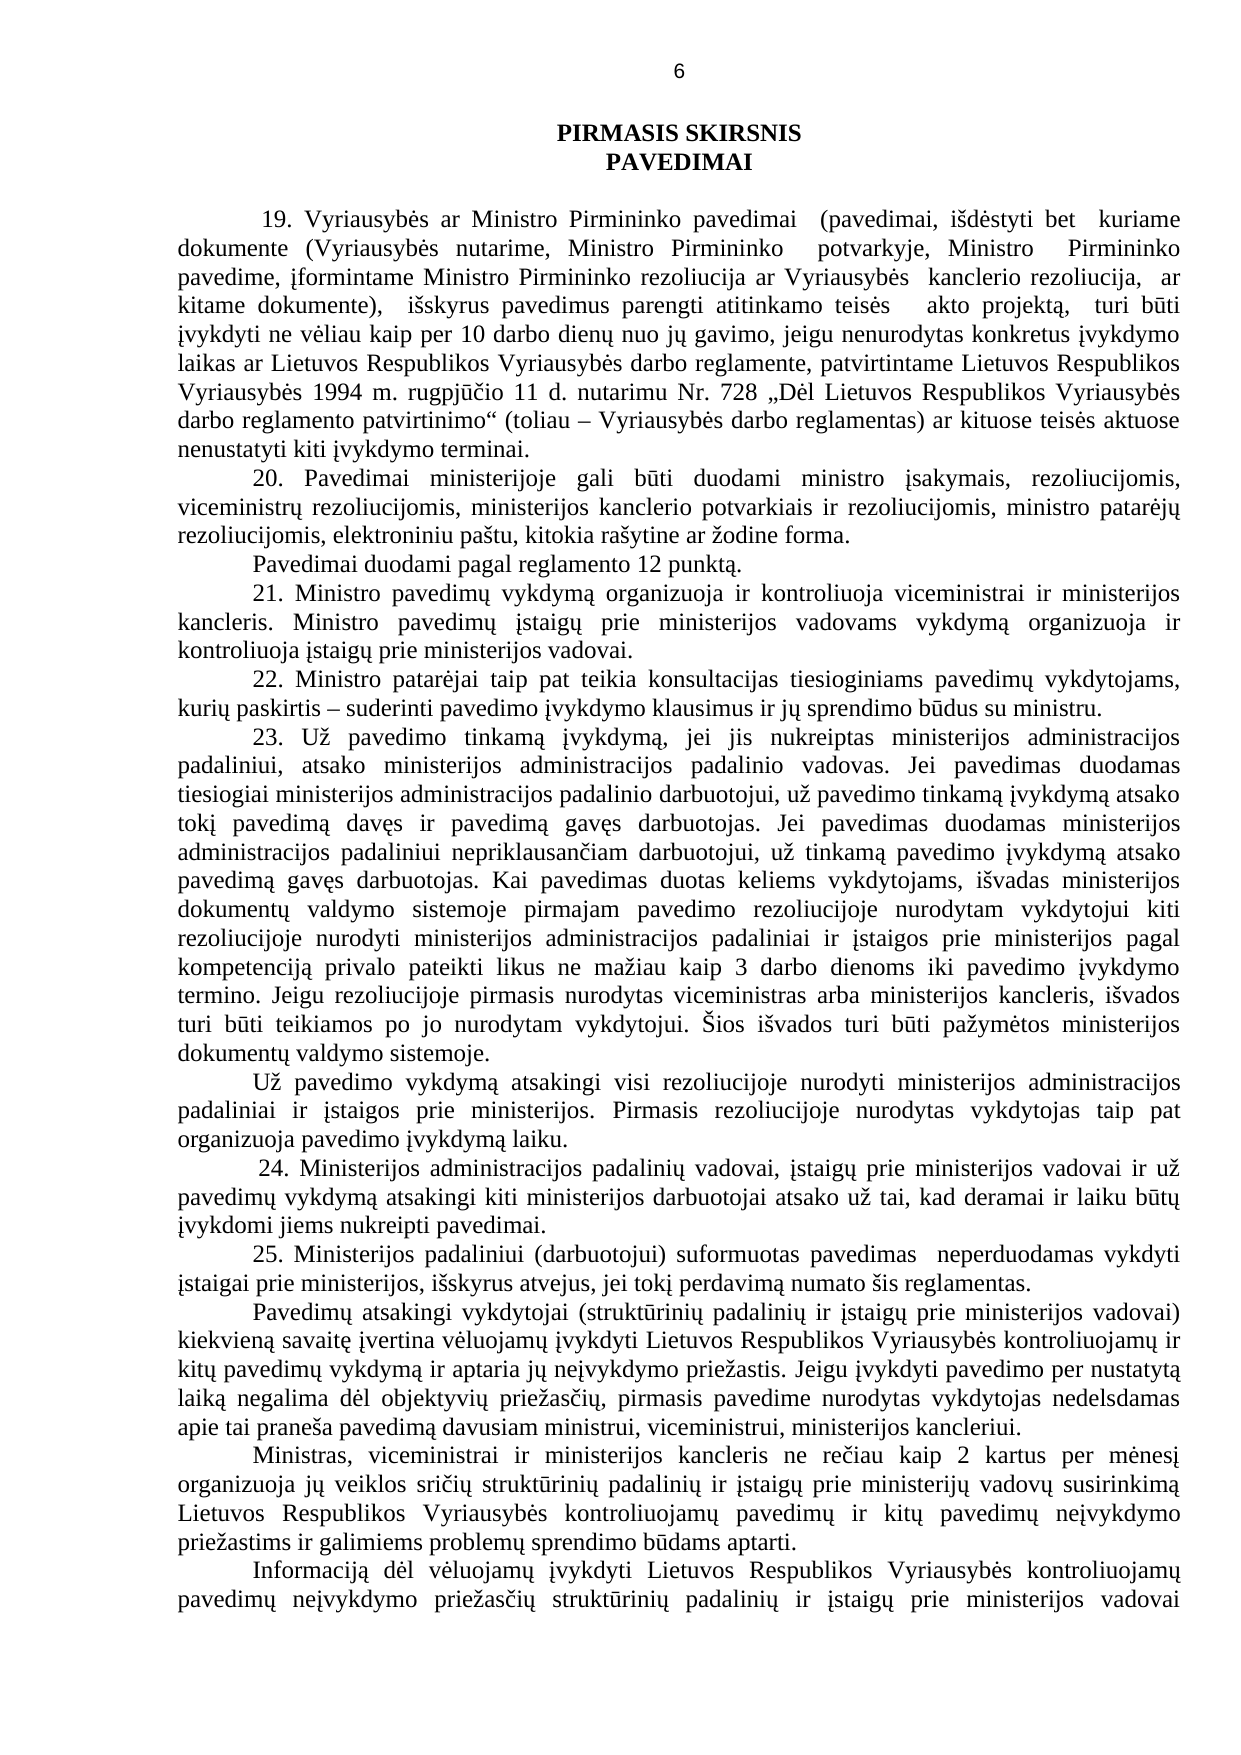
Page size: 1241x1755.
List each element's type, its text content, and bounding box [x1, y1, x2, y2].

text 24. Ministerijos administracijos padalinių vadovai, įstaigų prie ministerijos vadovai ir už pavedimų vykdymą atsakingi kiti ministerijos darbuotojai atsako už tai, kad deramai ir laiku būtų įvykdomi jiems nukreipti pavedimai. [177, 1153, 1181, 1239]
text PAVEDIMAI [177, 147, 1181, 176]
text 22. Ministro patarėjai taip pat teikia konsultacijas tiesioginiams pavedimų vykdytojams, kurių paskirtis – suderinti pavedimo įvykdymo klausimus ir jų sprendimo būdus su ministru. [177, 664, 1181, 722]
text Pavedimų atsakingi vykdytojai (struktūrinių padalinių ir įstaigų prie ministerijos vadovai) kiekvieną savaitę įvertina vėluojamų įvykdyti Lietuvos Respublikos Vyriausybės kontroliuojamų ir kitų pavedimų vykdymą ir aptaria jų neįvykdymo priežastis. Jeigu įvykdyti pavedimo per nustatytą laiką negalima dėl objektyvių priežasčių, pirmasis pavedime nurodytas vykdytojas nedelsdamas apie tai praneša pavedimą davusiam ministrui, viceministrui, ministerijos kancleriui. [177, 1297, 1181, 1441]
text Ministras, viceministrai ir ministerijos kancleris ne rečiau kaip 2 kartus per mėnesį organizuoja jų veiklos sričių struktūrinių padalinių ir įstaigų prie ministerijų vadovų susirinkimą Lietuvos Respublikos Vyriausybės kontroliuojamų pavedimų ir kitų pavedimų neįvykdymo priežastims ir galimiems problemų sprendimo būdams aptarti. [177, 1441, 1181, 1556]
text 25. Ministerijos padaliniui (darbuotojui) suformuotas pavedimas neperduodamas vykdyti įstaigai prie ministerijos, išskyrus atvejus, jei tokį perdavimą numato šis reglamentas. [177, 1239, 1181, 1297]
text 23. Už pavedimo tinkamą įvykdymą, jei jis nukreiptas ministerijos administracijos padaliniui, atsako ministerijos administracijos padalinio vadovas. Jei pavedimas duodamas tiesiogiai ministerijos administracijos padalinio darbuotojui, už pavedimo tinkamą įvykdymą atsako tokį pavedimą davęs ir pavedimą gavęs darbuotojas. Jei pavedimas duodamas ministerijos administracijos padaliniui nepriklausančiam darbuotojui, už tinkamą pavedimo įvykdymą atsako pavedimą gavęs darbuotojas. Kai pavedimas duotas keliems vykdytojams, išvadas ministerijos dokumentų valdymo sistemoje pirmajam pavedimo rezoliucijoje nurodytam vykdytojui kiti rezoliucijoje nurodyti ministerijos administracijos padaliniai ir įstaigos prie ministerijos pagal kompetenciją privalo pateikti likus ne mažiau kaip 3 darbo dienoms iki pavedimo įvykdymo termino. Jeigu rezoliucijoje pirmasis nurodytas viceministras arba ministerijos kancleris, išvados turi būti teikiamos po jo nurodytam vykdytojui. Šios išvados turi būti pažymėtos ministerijos dokumentų valdymo sistemoje. [177, 722, 1181, 1067]
text Pavedimai duodami pagal reglamento 12 punktą. [177, 549, 1181, 578]
text PIRMASIS SKIRSNIS [177, 118, 1181, 147]
text Informaciją dėl vėluojamų įvykdyti Lietuvos Respublikos Vyriausybės kontroliuojamų pavedimų neįvykdymo priežasčių struktūrinių padalinių ir įstaigų prie ministerijos vadovai [177, 1556, 1181, 1613]
text 21. Ministro pavedimų vykdymą organizuoja ir kontroliuoja viceministrai ir ministerijos kancleris. Ministro pavedimų įstaigų prie ministerijos vadovams vykdymą organizuoja ir kontroliuoja įstaigų prie ministerijos vadovai. [177, 578, 1181, 664]
text 20. Pavedimai ministerijoje gali būti duodami ministro įsakymais, rezoliucijomis, viceministrų rezoliucijomis, ministerijos kanclerio potvarkiais ir rezoliucijomis, ministro patarėjų rezoliucijomis, elektroniniu paštu, kitokia rašytine ar žodine forma. [177, 463, 1181, 549]
text 19. Vyriausybės ar Ministro Pirmininko pavedimai (pavedimai, išdėstyti bet kuriame dokumente (Vyriausybės nutarime, Ministro Pirmininko potvarkyje, Ministro Pirmininko pavedime, įformintame Ministro Pirmininko rezoliucija ar Vyriausybės kanclerio rezoliucija, ar kitame dokumente), išskyrus pavedimus parengti atitinkamo teisės akto projektą, turi būti įvykdyti ne vėliau kaip per 10 darbo dienų nuo jų gavimo, jeigu nenurodytas konkretus įvykdymo laikas ar Lietuvos Respublikos Vyriausybės darbo reglamente, patvirtintame Lietuvos Respublikos Vyriausybės 1994 m. rugpjūčio 11 d. nutarimu Nr. 728 „Dėl Lietuvos Respublikos Vyriausybės darbo reglamento patvirtinimo“ (toliau – Vyriausybės darbo reglamentas) ar kituose teisės aktuose nenustatyti kiti įvykdymo terminai. [177, 204, 1181, 463]
text Už pavedimo vykdymą atsakingi visi rezoliucijoje nurodyti ministerijos administracijos padaliniai ir įstaigos prie ministerijos. Pirmasis rezoliucijoje nurodytas vykdytojas taip pat organizuoja pavedimo įvykdymą laiku. [177, 1067, 1181, 1153]
